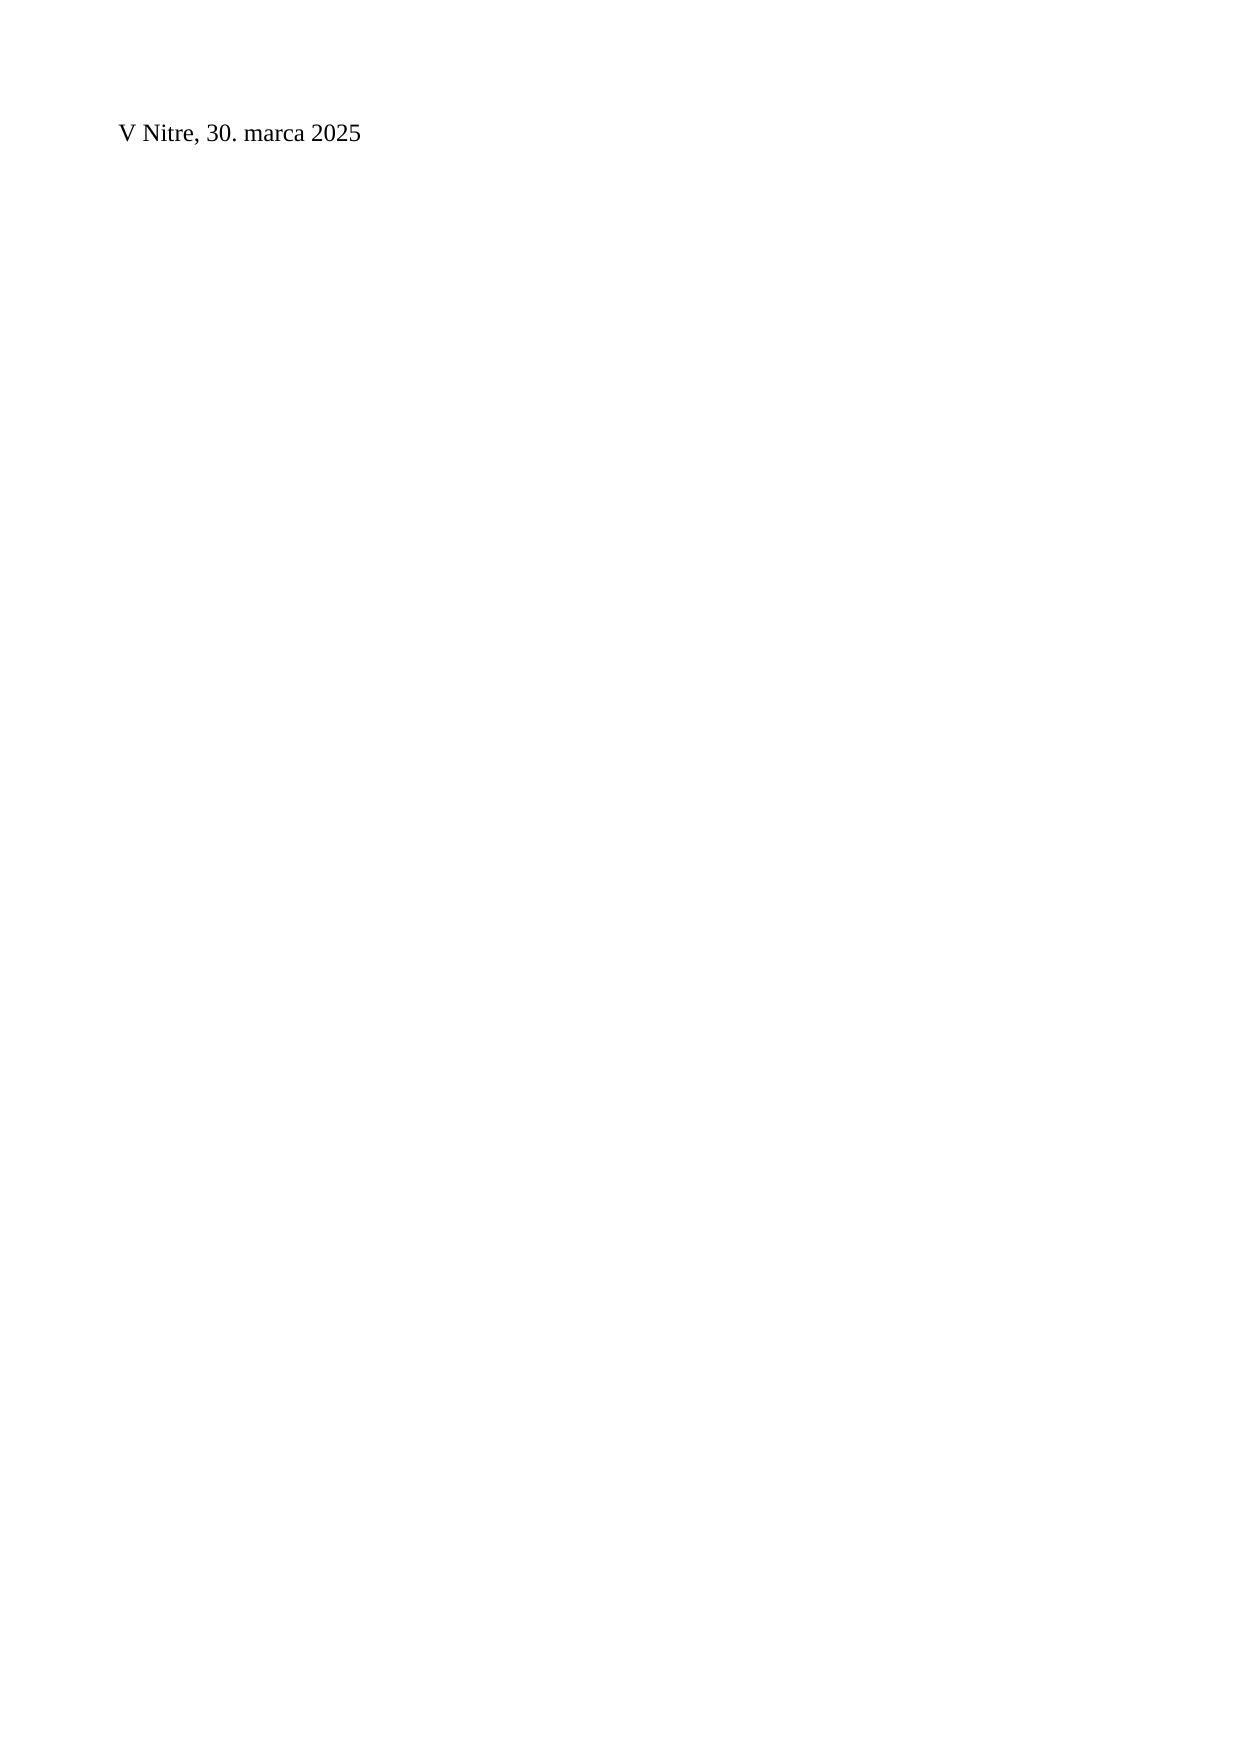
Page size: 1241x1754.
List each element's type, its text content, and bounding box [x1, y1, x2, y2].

text V Nitre, 30. marca 2025 [118, 118, 1122, 147]
